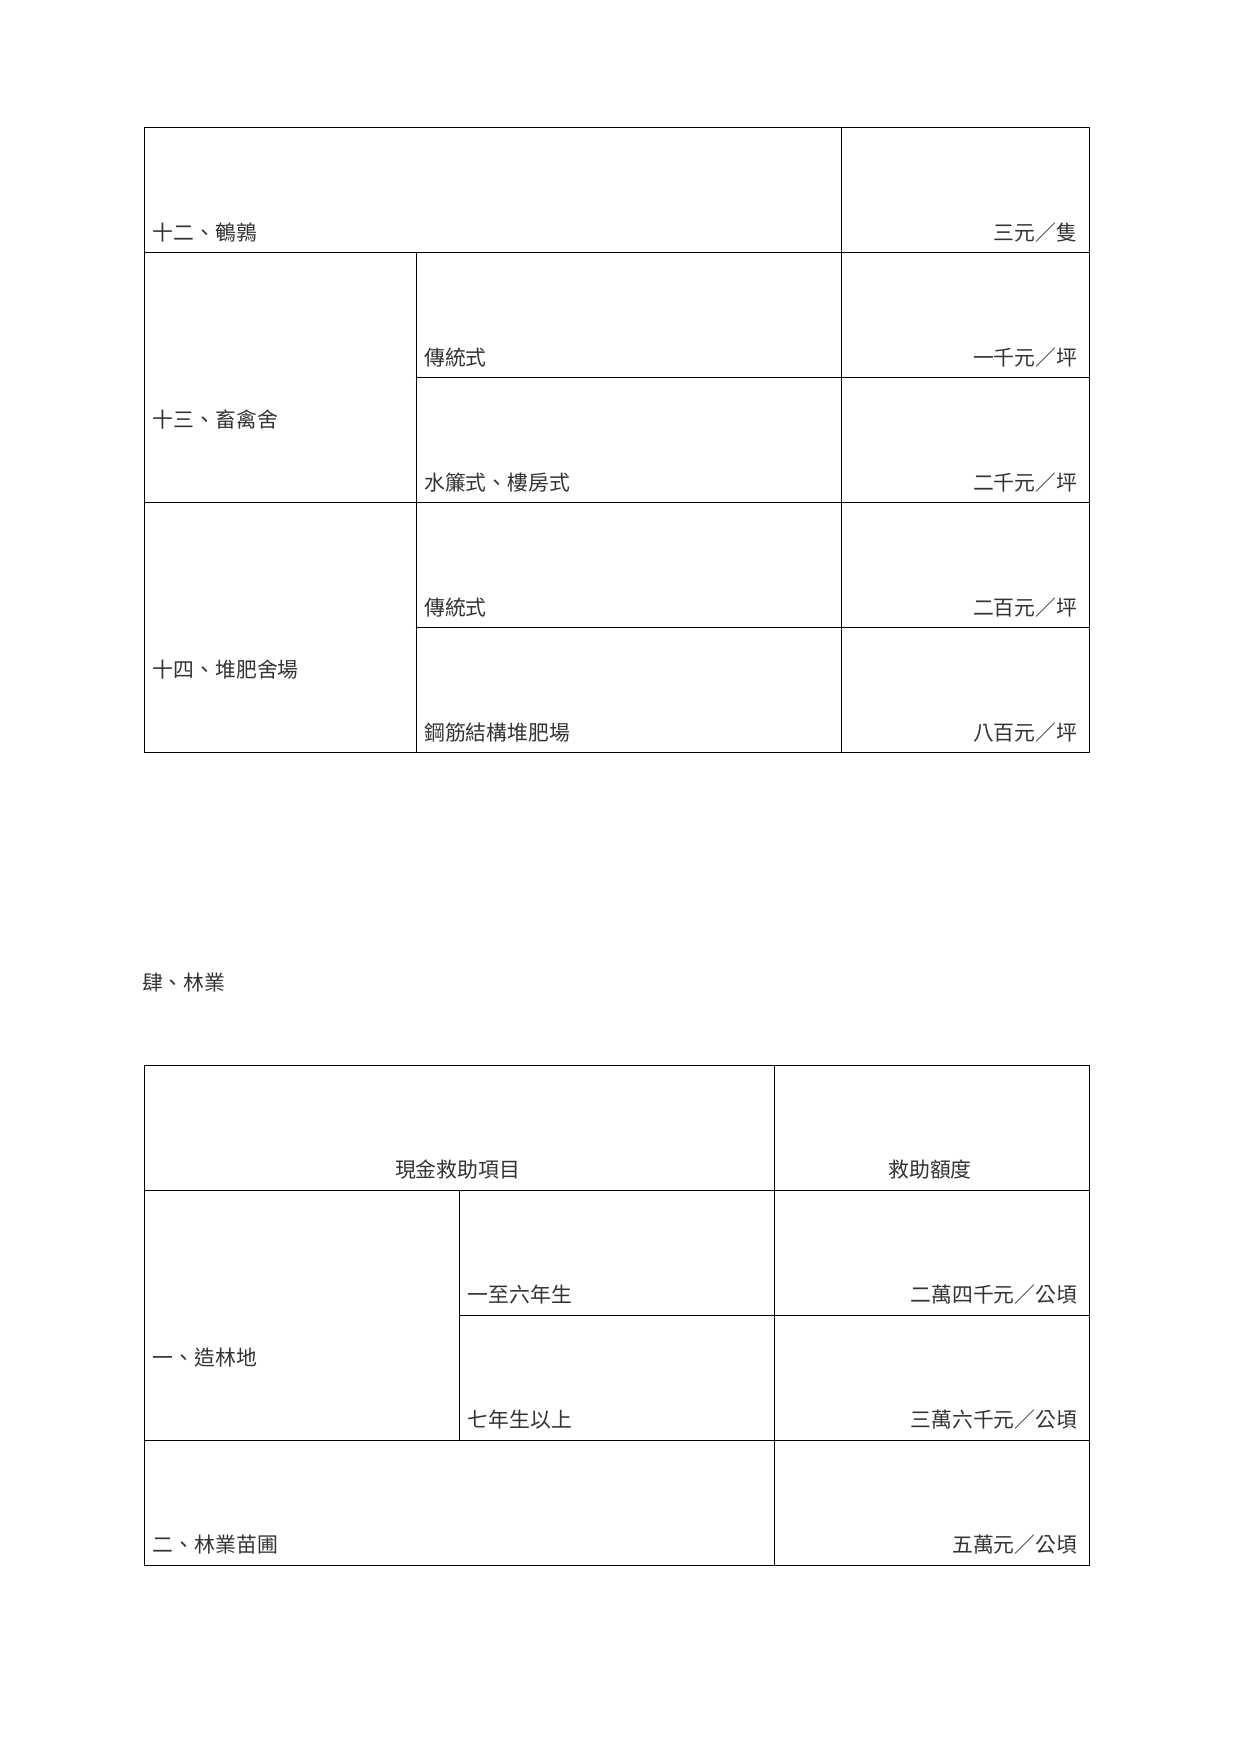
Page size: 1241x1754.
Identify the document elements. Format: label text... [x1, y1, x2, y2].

table_cell 一、造林地 [145, 1191, 459, 1439]
table_cell 三萬六千元／公頃 [775, 1316, 1089, 1439]
table_header 救助額度 [775, 1066, 1089, 1189]
table_cell 傳統式 [417, 503, 841, 627]
table_cell 二百元／坪 [842, 503, 1089, 627]
table_header 現金救助項目 [145, 1066, 774, 1189]
table_cell 二千元／坪 [842, 378, 1089, 502]
text 肆、林業 [142, 939, 1098, 1002]
table_cell 八百元／坪 [842, 628, 1089, 752]
table_cell 十四、堆肥舍場 [145, 503, 416, 752]
table_cell 三元／隻 [842, 128, 1089, 252]
table_cell 水簾式、樓房式 [417, 378, 841, 502]
table_cell 一千元／坪 [842, 253, 1089, 377]
table_cell 七年生以上 [460, 1316, 774, 1439]
table_cell 二、林業苗圃 [145, 1441, 774, 1564]
table_cell 一至六年生 [460, 1191, 774, 1314]
table_cell 五萬元／公頃 [775, 1441, 1089, 1564]
table_cell 二萬四千元／公頃 [775, 1191, 1089, 1314]
table_cell 十三、畜禽舍 [145, 253, 416, 502]
table_cell 十二、鵪鶉 [145, 128, 841, 252]
table_cell 鋼筋結構堆肥場 [417, 628, 841, 752]
table_cell 傳統式 [417, 253, 841, 377]
